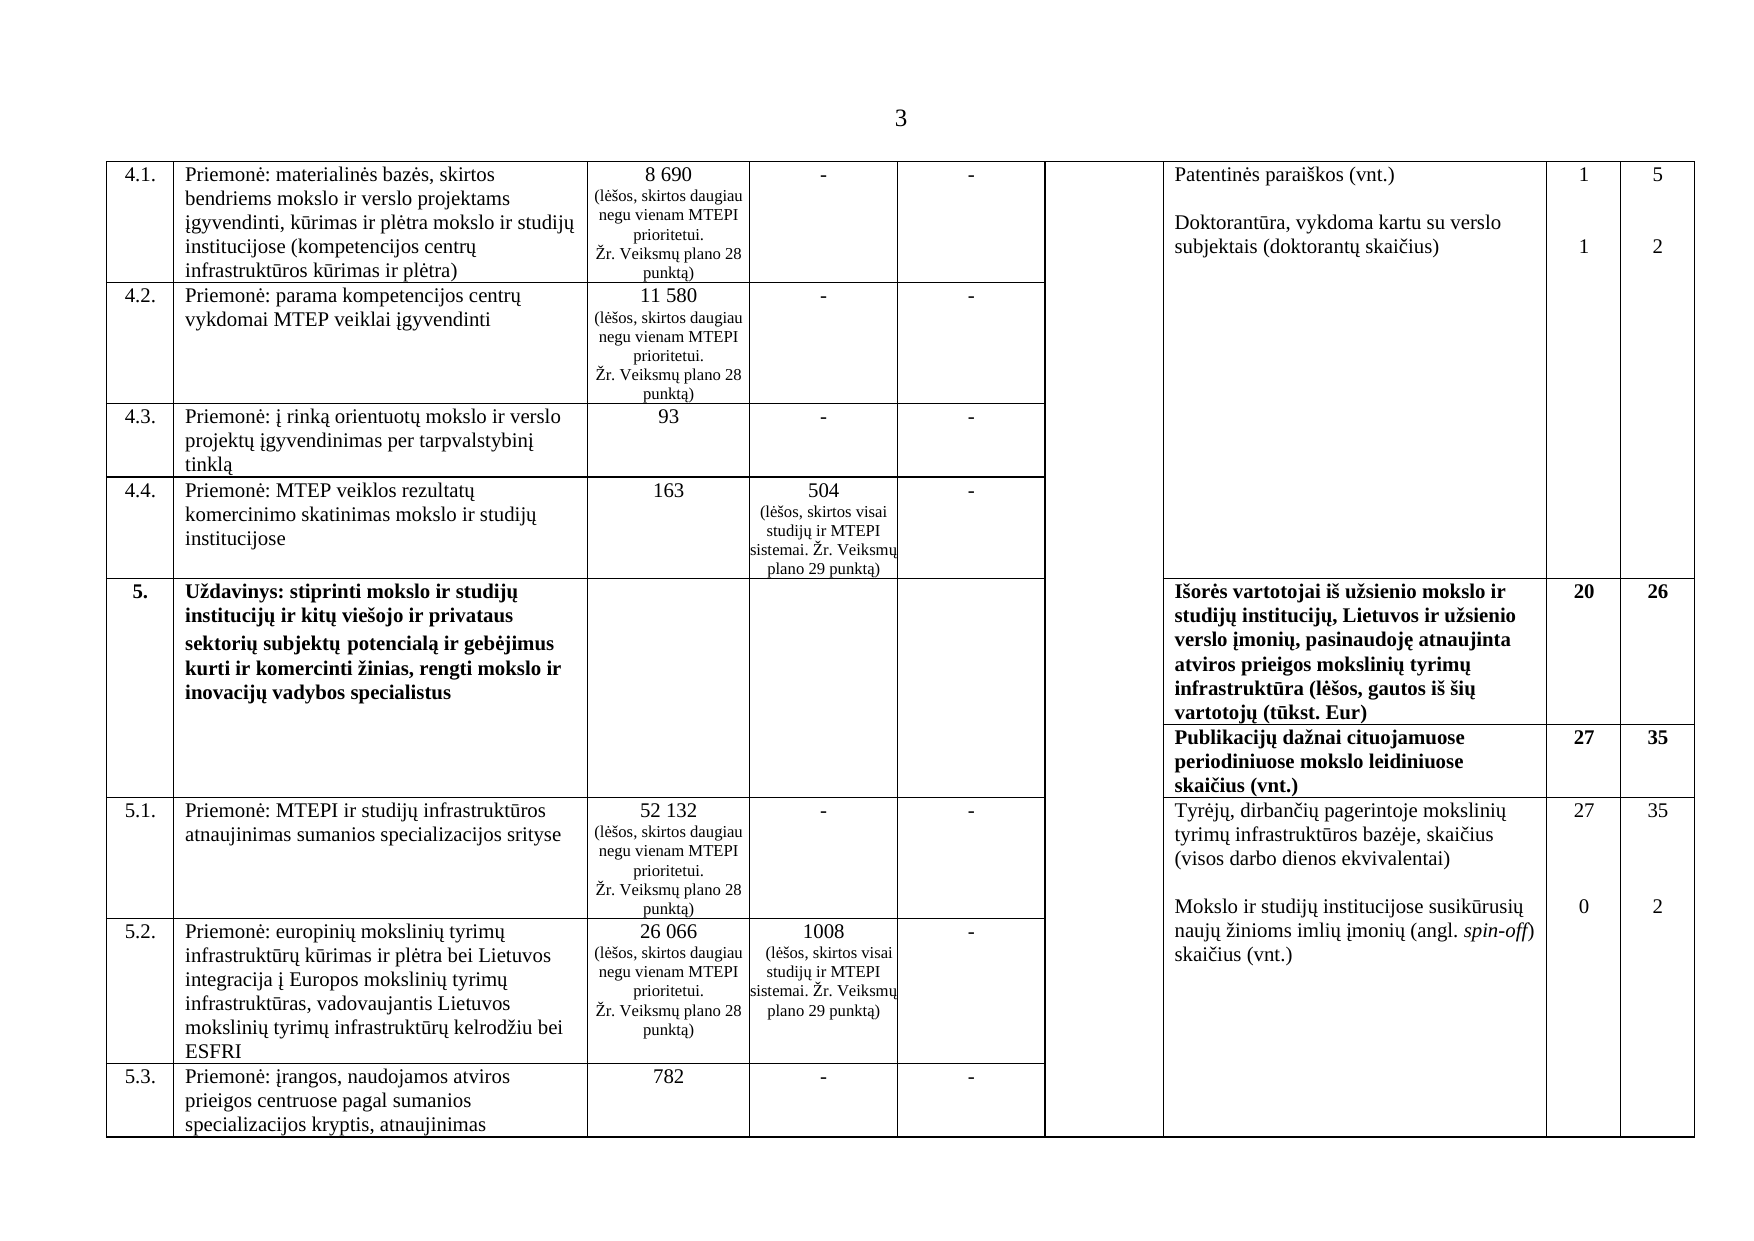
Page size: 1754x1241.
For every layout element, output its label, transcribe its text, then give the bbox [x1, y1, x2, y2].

table_cell 5 2 [1621, 162, 1694, 578]
table_cell 27 0 [1547, 798, 1620, 1136]
table_cell Tyrėjų, dirbančių pagerintoje mokslinių tyrimų infrastruktūros bazėje, skaičius (visos darbo dienos ekvivalentai) Mokslo ir studijų institucijose susikūrusių naujų žinioms imlių įmonių (angl. spin-off) skaičius (vnt.) [1164, 798, 1546, 1136]
table_cell 5.2. [107, 919, 173, 1063]
table_cell 11 580 (lėšos, skirtos daugiau negu vienam MTEPI prioritetui. Žr. Veiksmų plano 28 punktą) [588, 283, 749, 403]
table_cell - [750, 162, 897, 282]
table_cell 504 (lėšos, skirtos visai studijų ir MTEPI sistemai. Žr. Veiksmų plano 29 punktą) [750, 478, 897, 578]
table_cell Priemonė: parama kompetencijos centrų vykdomai MTEP veiklai įgyvendinti [174, 283, 587, 403]
table_cell 52 132 (lėšos, skirtos daugiau negu vienam MTEPI prioritetui. Žr. Veiksmų plano 28 punktą) [588, 798, 749, 918]
table_cell - [898, 478, 1044, 578]
table_cell - [898, 404, 1044, 476]
table_cell - [898, 1064, 1044, 1136]
table_cell [1046, 162, 1163, 1136]
table_cell 8 690 (lėšos, skirtos daugiau negu vienam MTEPI prioritetui. Žr. Veiksmų plano 28 punktą) [588, 162, 749, 282]
table_cell 1 1 [1547, 162, 1620, 578]
table_cell 4.3. [107, 404, 173, 476]
table_cell Išorės vartotojai iš užsienio mokslo ir studijų institucijų, Lietuvos ir užsienio verslo įmonių, pasinaudoję atnaujinta atviros prieigos mokslinių tyrimų infrastruktūra (lėšos, gautos iš šių vartotojų (tūkst. Eur) [1164, 579, 1546, 724]
table_cell 4.4. [107, 478, 173, 578]
table_cell 4.1. [107, 162, 173, 282]
table_cell Patentinės paraiškos (vnt.) Doktorantūra, vykdoma kartu su verslo subjektais (doktorantų skaičius) [1164, 162, 1546, 578]
table_cell - [750, 798, 897, 918]
table_cell 5. [107, 579, 173, 797]
table_cell 26 [1621, 579, 1694, 724]
table_cell 35 [1621, 725, 1694, 797]
table_cell - [750, 1064, 897, 1136]
table_cell - [898, 798, 1044, 918]
table_cell - [898, 162, 1044, 282]
table_cell - [898, 283, 1044, 403]
table_cell Priemonė: MTEP veiklos rezultatų komercinimo skatinimas mokslo ir studijų institucijose [174, 478, 587, 578]
table_cell 26 066 (lėšos, skirtos daugiau negu vienam MTEPI prioritetui. Žr. Veiksmų plano 28 punktą) [588, 919, 749, 1063]
table_cell [898, 579, 1044, 797]
table_cell Uždavinys: stiprinti mokslo ir studijų institucijų ir kitų viešojo ir privataus sektorių subjektų potencialą ir gebėjimus kurti ir komercinti žinias, rengti mokslo ir inovacijų vadybos specialistus [174, 579, 587, 797]
table_cell Priemonė: įrangos, naudojamos atviros prieigos centruose pagal sumanios specializacijos kryptis, atnaujinimas [174, 1064, 587, 1136]
table_cell 20 [1547, 579, 1620, 724]
table_cell 163 [588, 478, 749, 578]
table_cell - [750, 404, 897, 476]
table_cell Priemonė: materialinės bazės, skirtos bendriems mokslo ir verslo projektams įgyvendinti, kūrimas ir plėtra mokslo ir studijų institucijose (kompetencijos centrų infrastruktūros kūrimas ir plėtra) [174, 162, 587, 282]
table_cell Priemonė: europinių mokslinių tyrimų infrastruktūrų kūrimas ir plėtra bei Lietuvos integracija į Europos mokslinių tyrimų infrastruktūras, vadovaujantis Lietuvos mokslinių tyrimų infrastruktūrų kelrodžiu bei ESFRI [174, 919, 587, 1063]
table_cell 93 [588, 404, 749, 476]
table_cell 27 [1547, 725, 1620, 797]
table_cell Publikacijų dažnai cituojamuose periodiniuose mokslo leidiniuose skaičius (vnt.) [1164, 725, 1546, 797]
table_cell 35 2 [1621, 798, 1694, 1136]
table_cell - [898, 919, 1044, 1063]
table_cell Priemonė: į rinką orientuotų mokslo ir verslo projektų įgyvendinimas per tarpvalstybinį tinklą [174, 404, 587, 476]
table_cell 4.2. [107, 283, 173, 403]
table_cell [588, 579, 749, 797]
table_cell [750, 579, 897, 797]
table_cell 5.3. [107, 1064, 173, 1136]
table_cell - [750, 283, 897, 403]
table_cell 1008 (lėšos, skirtos visai studijų ir MTEPI sistemai. Žr. Veiksmų plano 29 punktą) [750, 919, 897, 1063]
table_cell Priemonė: MTEPI ir studijų infrastruktūros atnaujinimas sumanios specializacijos srityse [174, 798, 587, 918]
table_cell 782 [588, 1064, 749, 1136]
table_cell 5.1. [107, 798, 173, 918]
